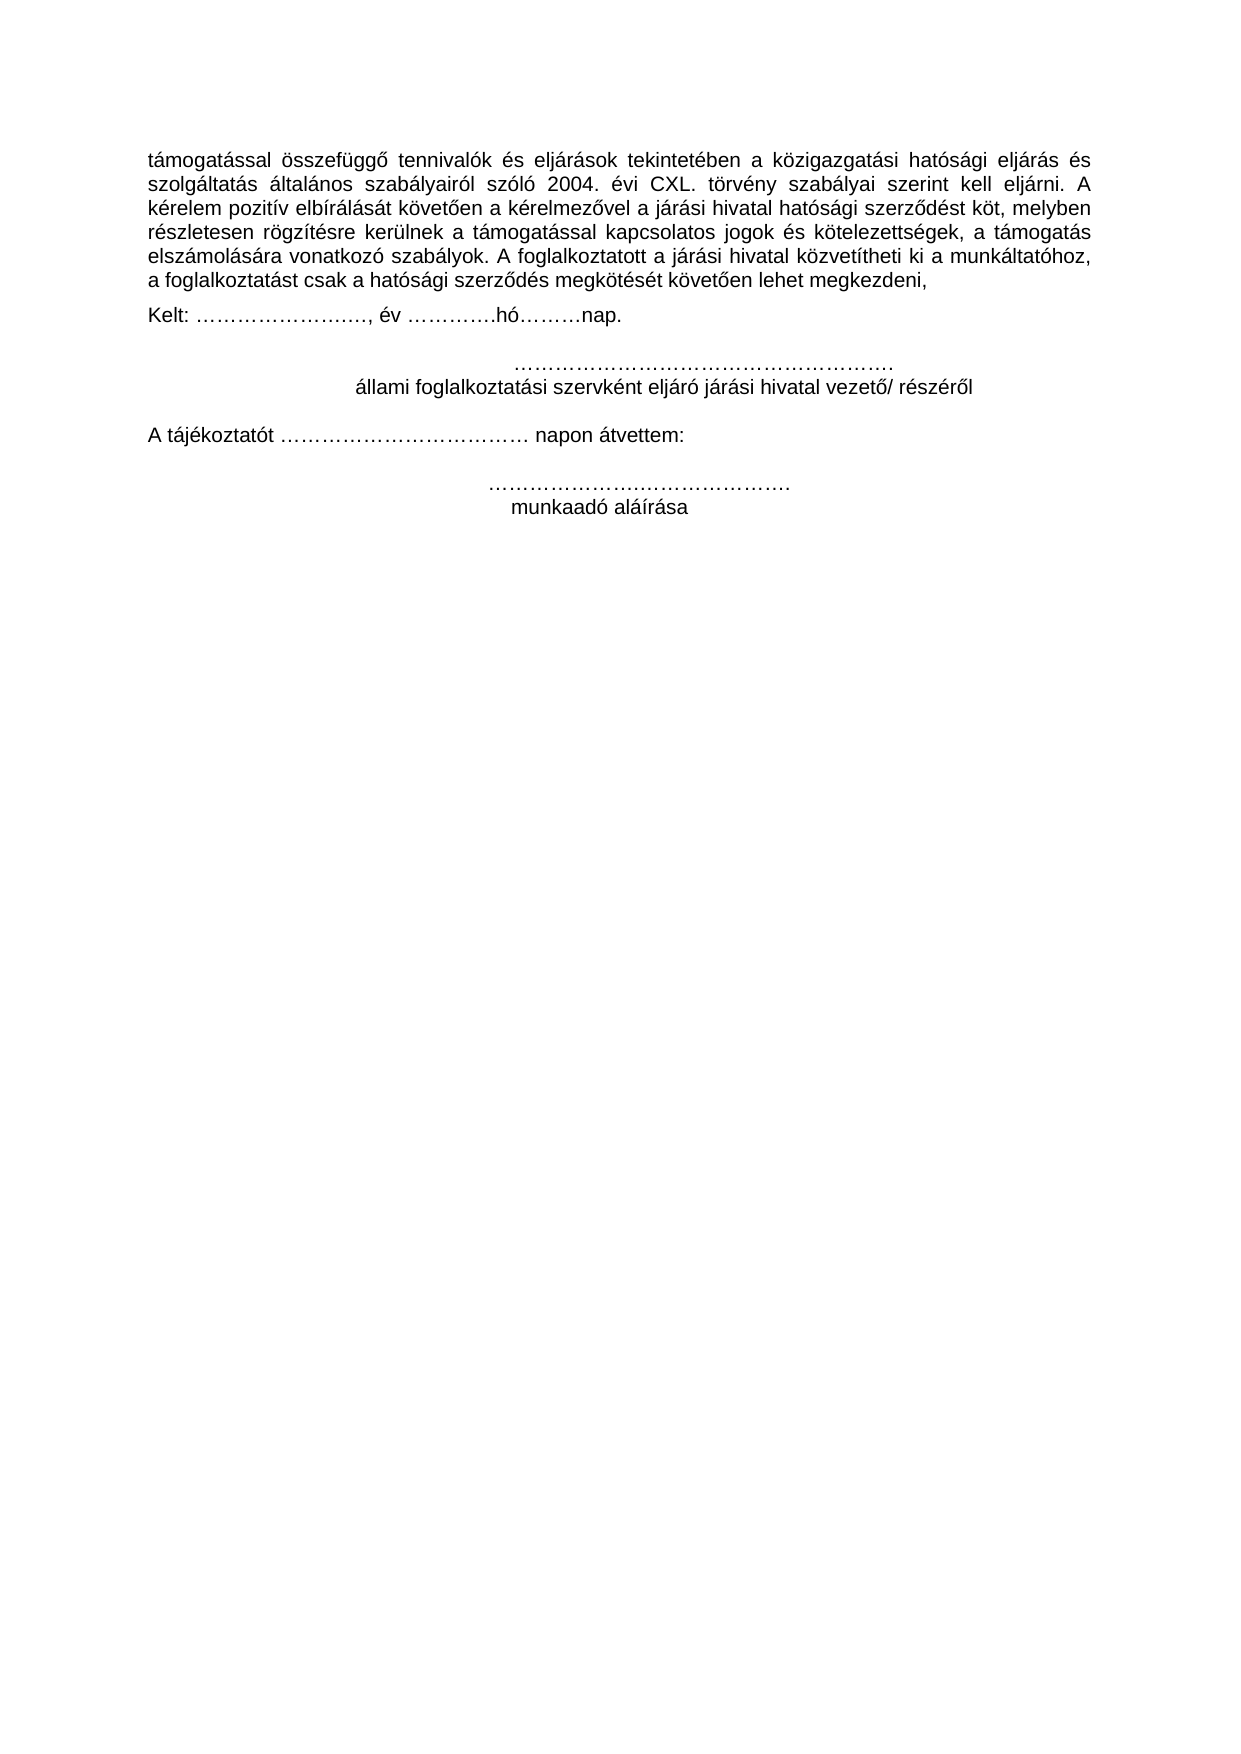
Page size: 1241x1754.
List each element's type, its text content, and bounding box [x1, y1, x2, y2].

text Kelt: ………………….…, év ………….hó………nap. [148, 303, 1093, 327]
text ………………………………………………. [472, 351, 1093, 375]
text munkaadó aláírása [148, 495, 1093, 519]
text támogatással összefüggő tennivalók és eljárások tekintetében a közigazgatási hatósági eljárás és szolgáltatás általános szabályairól szóló 2004. évi CXL. törvény szabályai szerint kell eljárni. A kérelem pozitív elbírálását követően a kérelmezővel a járási hivatal hatósági szerződést köt, melyben részletesen rögzítésre kerülnek a támogatással kapcsolatos jogok és kötelezettségek, a támogatás elszámolására vonatkozó szabályok. A foglalkoztatott a járási hivatal közvetítheti ki a munkáltatóhoz, a foglalkoztatást csak a hatósági szerződés megkötését követően lehet megkezdeni, [148, 148, 1093, 291]
text ………………….…………………. [148, 471, 1093, 495]
text állami foglalkoztatási szervként eljáró járási hivatal vezető/ részéről [148, 375, 1093, 399]
text A tájékoztatót ……………………………… napon átvettem: [148, 423, 1093, 447]
